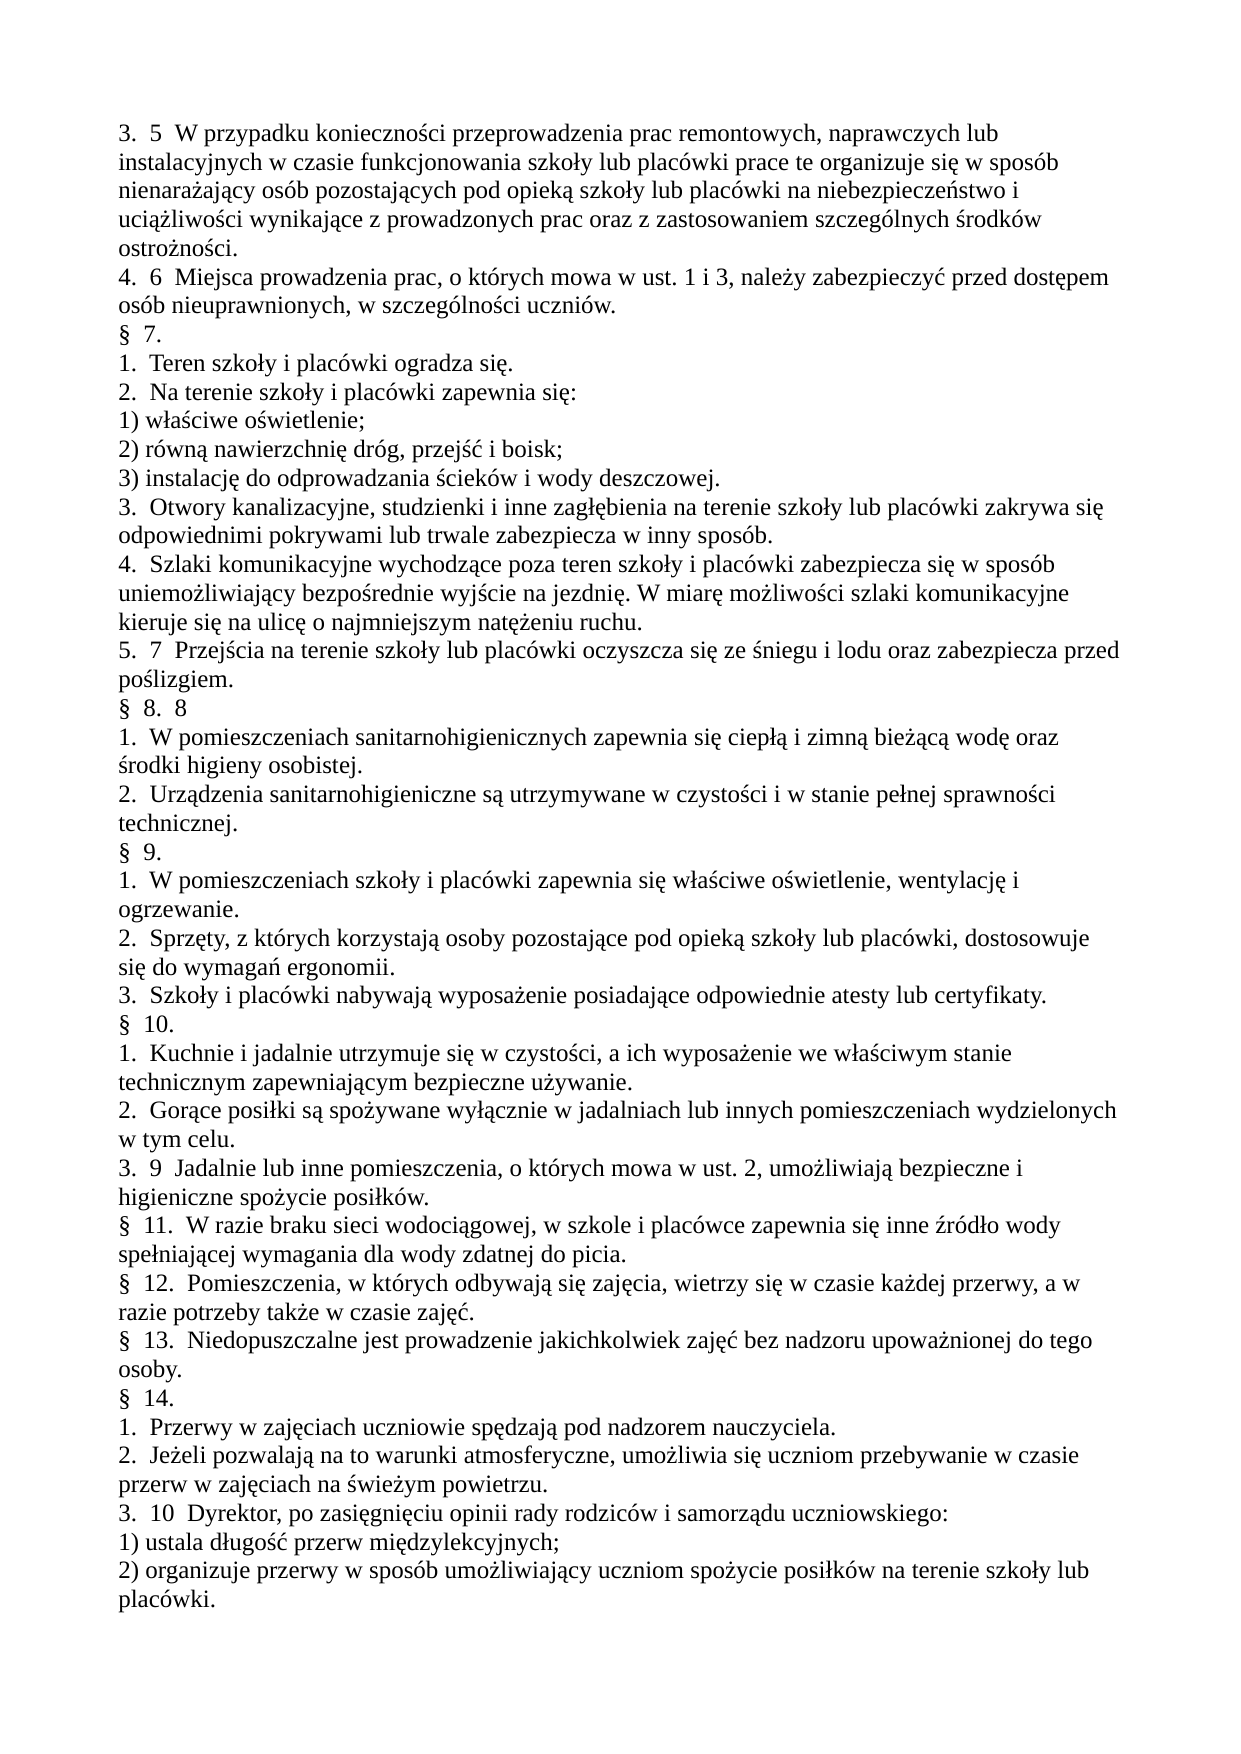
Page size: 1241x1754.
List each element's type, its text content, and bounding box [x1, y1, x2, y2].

text § 8. 8 [118, 693, 1122, 722]
text 3. 9 Jadalnie lub inne pomieszczenia, o których mowa w ust. 2, umożliwiają bezpieczne i higieniczne spożycie posiłków. [118, 1153, 1122, 1211]
text 2. Jeżeli pozwalają na to warunki atmosferyczne, umożliwia się uczniom przebywanie w czasie przerw w zajęciach na świeżym powietrzu. [118, 1441, 1122, 1498]
text 5. 7 Przejścia na terenie szkoły lub placówki oczyszcza się ze śniegu i lodu oraz zabezpiecza przed poślizgiem. [118, 636, 1122, 693]
text 3) instalację do odprowadzania ścieków i wody deszczowej. [118, 463, 1122, 492]
text § 13. Niedopuszczalne jest prowadzenie jakichkolwiek zajęć bez nadzoru upoważnionej do tego osoby. [118, 1326, 1122, 1383]
text § 14. [118, 1383, 1122, 1412]
text 4. 6 Miejsca prowadzenia prac, o których mowa w ust. 1 i 3, należy zabezpieczyć przed dostępem osób nieuprawnionych, w szczególności uczniów. [118, 262, 1122, 319]
text 2. Gorące posiłki są spożywane wyłącznie w jadalniach lub innych pomieszczeniach wydzielonych w tym celu. [118, 1096, 1122, 1153]
text 3. Otwory kanalizacyjne, studzienki i inne zagłębienia na terenie szkoły lub placówki zakrywa się odpowiednimi pokrywami lub trwale zabezpiecza w inny sposób. [118, 492, 1122, 549]
text 2) organizuje przerwy w sposób umożliwiający uczniom spożycie posiłków na terenie szkoły lub placówki. [118, 1556, 1122, 1613]
text 1. W pomieszczeniach szkoły i placówki zapewnia się właściwe oświetlenie, wentylację i ogrzewanie. [118, 866, 1122, 923]
text 4. Szlaki komunikacyjne wychodzące poza teren szkoły i placówki zabezpiecza się w sposób uniemożliwiający bezpośrednie wyjście na jezdnię. W miarę możliwości szlaki komunikacyjne kieruje się na ulicę o najmniejszym natężeniu ruchu. [118, 549, 1122, 636]
text 1. Kuchnie i jadalnie utrzymuje się w czystości, a ich wyposażenie we właściwym stanie technicznym zapewniającym bezpieczne używanie. [118, 1038, 1122, 1096]
text 3. 10 Dyrektor, po zasięgnięciu opinii rady rodziców i samorządu uczniowskiego: [118, 1498, 1122, 1527]
text 2) równą nawierzchnię dróg, przejść i boisk; [118, 434, 1122, 463]
text 1. Teren szkoły i placówki ogradza się. [118, 348, 1122, 377]
text 2. Urządzenia sanitarnohigieniczne są utrzymywane w czystości i w stanie pełnej sprawności technicznej. [118, 779, 1122, 837]
text 2. Sprzęty, z których korzystają osoby pozostające pod opieką szkoły lub placówki, dostosowuje się do wymagań ergonomii. [118, 923, 1122, 981]
text § 9. [118, 837, 1122, 866]
text § 11. W razie braku sieci wodociągowej, w szkole i placówce zapewnia się inne źródło wody spełniającej wymagania dla wody zdatnej do picia. [118, 1211, 1122, 1268]
text § 10. [118, 1009, 1122, 1038]
text 2. Na terenie szkoły i placówki zapewnia się: [118, 377, 1122, 406]
text § 12. Pomieszczenia, w których odbywają się zajęcia, wietrzy się w czasie każdej przerwy, a w razie potrzeby także w czasie zajęć. [118, 1268, 1122, 1326]
text 1) właściwe oświetlenie; [118, 406, 1122, 434]
text § 7. [118, 319, 1122, 348]
text 3. 5 W przypadku konieczności przeprowadzenia prac remontowych, naprawczych lub instalacyjnych w czasie funkcjonowania szkoły lub placówki prace te organizuje się w sposób nienarażający osób pozostających pod opieką szkoły lub placówki na niebezpieczeństwo i uciążliwości wynikające z prowadzonych prac oraz z zastosowaniem szczególnych środków ostrożności. [118, 118, 1122, 262]
text 1. Przerwy w zajęciach uczniowie spędzają pod nadzorem nauczyciela. [118, 1412, 1122, 1441]
text 1) ustala długość przerw międzylekcyjnych; [118, 1527, 1122, 1556]
text 1. W pomieszczeniach sanitarnohigienicznych zapewnia się ciepłą i zimną bieżącą wodę oraz środki higieny osobistej. [118, 722, 1122, 779]
text 3. Szkoły i placówki nabywają wyposażenie posiadające odpowiednie atesty lub certyfikaty. [118, 981, 1122, 1009]
